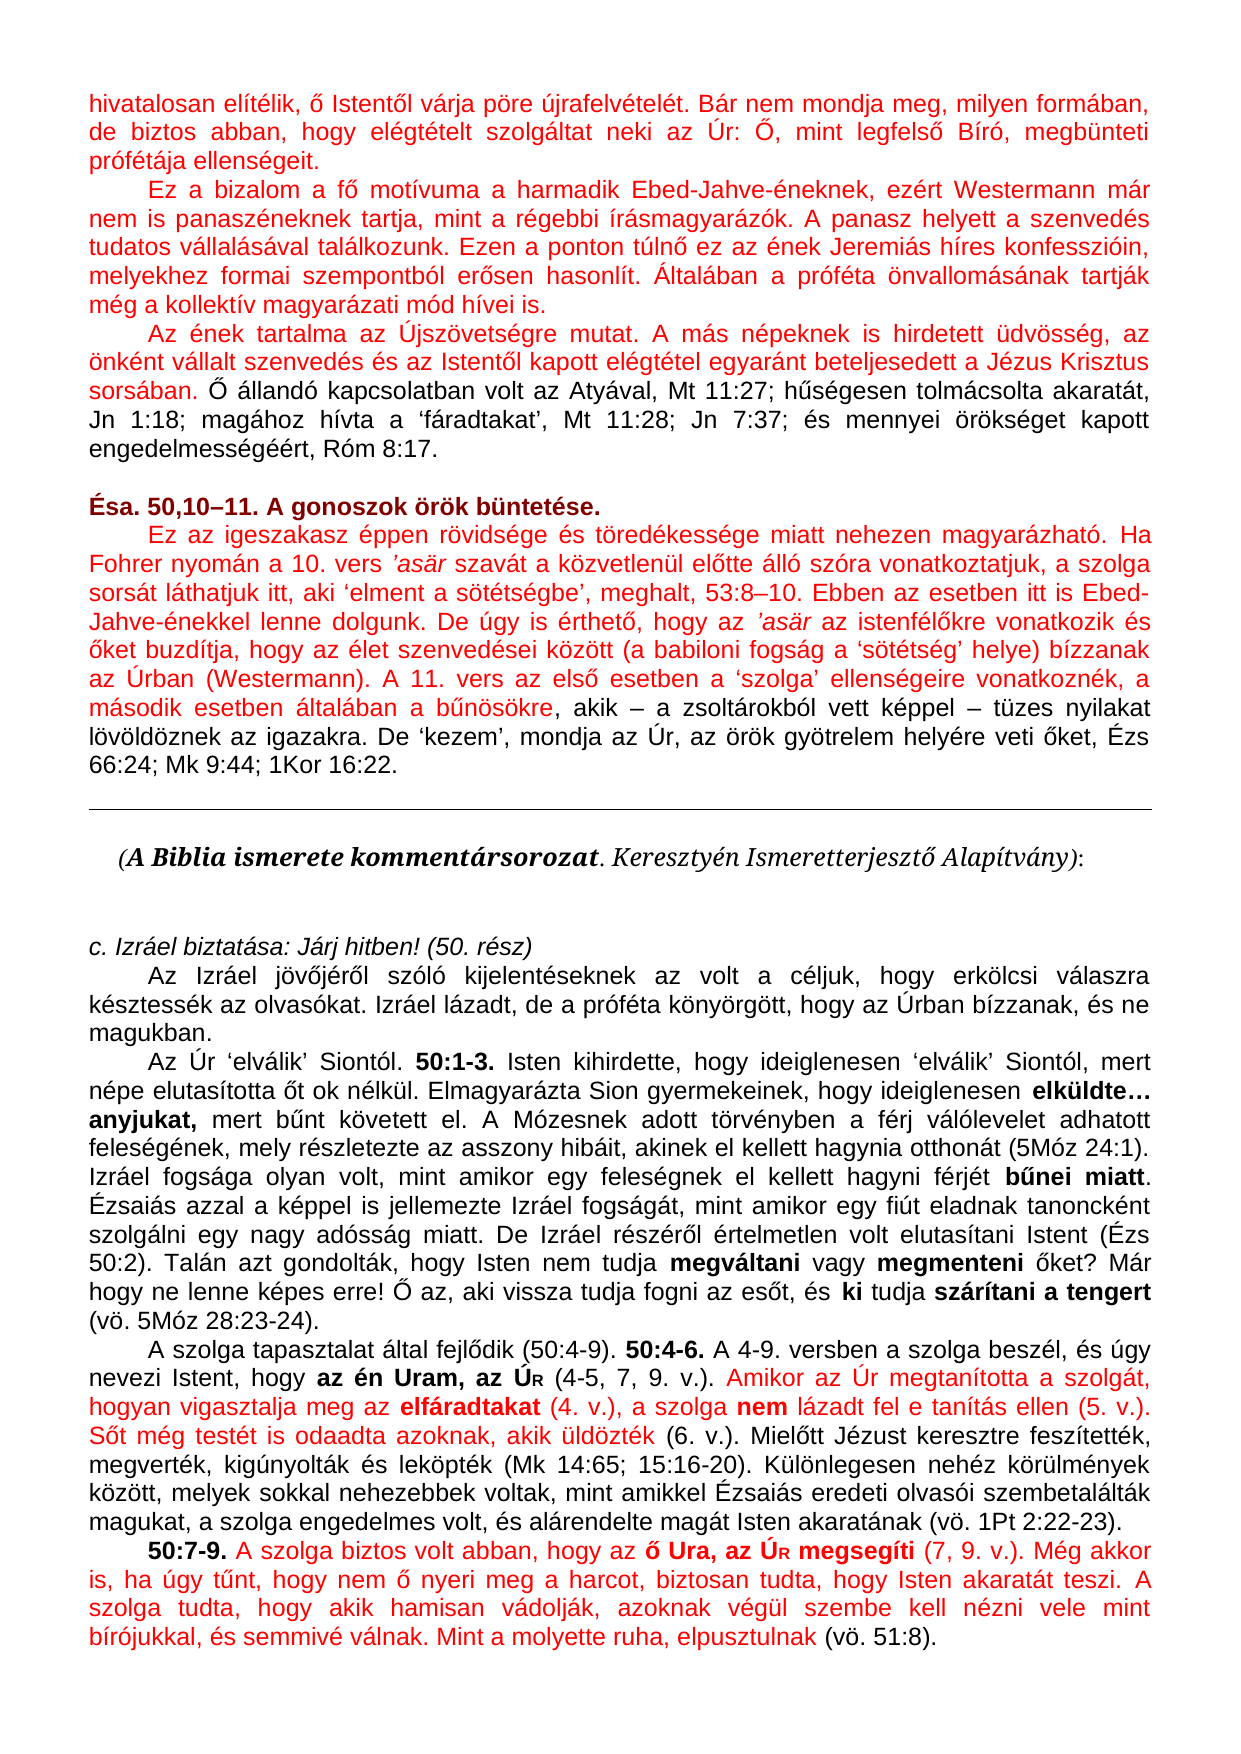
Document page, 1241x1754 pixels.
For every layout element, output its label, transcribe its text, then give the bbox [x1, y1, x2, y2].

text 50:7-9. A szolga biztos volt abban, hogy az ő Ura, az Úr megsegíti (7, 9. v.). Még akkor is, ha úgy tűnt, hogy nem ő nyeri meg a harcot, biztosan tudta, hogy Isten akaratát teszi. A szolga tudta, hogy akik hamisan vádolják, azoknak végül szembe kell nézni vele mint bírójukkal, és semmivé válnak. Mint a molyette ruha, elpusztulnak (vö. 51:8). [88, 1536, 1152, 1651]
text A szolga tapasztalat által fejlődik (50:4-9). 50:4-6. A 4-9. versben a szolga beszél, és úgy nevezi Istent, hogy az én Uram, az Úr (4-5, 7, 9. v.). Amikor az Úr megtanította a szolgát, hogyan vigasztalja meg az elfáradtakat (4. v.), a szolga nem lázadt fel e tanítás ellen (5. v.). Sőt még testét is odaadta azoknak, akik üldözték (6. v.). Mielőtt Jézust keresztre feszítették, megverték, kigúnyolták és leköpték (Mk 14:65; 15:16-20). Különlegesen nehéz körülmények között, melyek sokkal nehezebbek voltak, mint amikkel Ézsaiás eredeti olvasói szembetalálták magukat, a szolga engedelmes volt, és alárendelte magát Isten akaratának (vö. 1Pt 2:22-23). [88, 1335, 1152, 1536]
text c. Izráel biztatása: Járj hitben! (50. rész) [88, 932, 1152, 961]
text hivatalosan elítélik, ő Istentől várja pöre újrafelvételét. Bár nem mondja meg, milyen formában, de biztos abban, hogy elégtételt szolgáltat neki az Úr: Ő, mint legfelső Bíró, megbünteti prófétája ellenségeit. [88, 88, 1152, 175]
text Ez az igeszakasz éppen rövidsége és töredékessége miatt nehezen magyarázható. Ha Fohrer nyomán a 10. vers ’asär szavát a közvetlenül előtte álló szóra vonatkoztatjuk, a szolga sorsát láthatjuk itt, aki ‘elment a sötétségbe’, meghalt, 53:8–10. Ebben az esetben itt is Ebed-Jahve-énekkel lenne dolgunk. De úgy is érthető, hogy az ’asär az istenfélőkre vonatkozik és őket buzdítja, hogy az élet szenvedései között (a babiloni fogság a ‘sötétség’ helye) bízzanak az Úrban (Westermann). A 11. vers az első esetben a ‘szolga’ ellenségeire vonatkoznék, a második esetben általában a bűnösökre, akik – a zsoltárokból vett képpel – tüzes nyilakat lövöldöznek az igazakra. De ‘kezem’, mondja az Úr, az örök gyötrelem helyére veti őket, Ézs 66:24; Mk 9:44; 1Kor 16:22. [88, 521, 1152, 779]
text Az Úr ‘elválik’ Siontól. 50:1-3. Isten kihirdette, hogy ideiglenesen ‘elválik’ Siontól, mert népe elutasította őt ok nélkül. Elmagyarázta Sion gyermekeinek, hogy ideiglenesen elküldte… anyjukat, mert bűnt követett el. A Mózesnek adott törvényben a férj válólevelet adhatott feleségének, mely részletezte az asszony hibáit, akinek el kellett hagynia otthonát (5Móz 24:1). Izráel fogsága olyan volt, mint amikor egy feleségnek el kellett hagyni férjét bűnei miatt. Ézsaiás azzal a képpel is jellemezte Izráel fogságát, mint amikor egy fiút eladnak tanoncként szolgálni egy nagy adósság miatt. De Izráel részéről értelmetlen volt elutasítani Istent (Ézs 50:2). Talán azt gondolták, hogy Isten nem tudja megváltani vagy megmenteni őket? Már hogy ne lenne képes erre! Ő az, aki vissza tudja fogni az esőt, és ki tudja szárítani a tengert (vö. 5Móz 28:23-24). [88, 1047, 1152, 1335]
text Az ének tartalma az Újszövetségre mutat. A más népeknek is hirdetett üdvösség, az önként vállalt szenvedés és az Istentől kapott elégtétel egyaránt beteljesedett a Jézus Krisztus sorsában. Ő állandó kapcsolatban volt az Atyával, Mt 11:27; hűségesen tolmácsolta akaratát, Jn 1:18; magához hívta a ‘fáradtakat’, Mt 11:28; Jn 7:37; és mennyei örökséget kapott engedelmességéért, Róm 8:17. [88, 318, 1152, 462]
text (A Biblia ismerete kommentársorozat. Keresztyén Ismeretterjesztő Alapítvány): [88, 810, 1152, 903]
text Ésa. 50,10–11. A gonoszok örök büntetése. [88, 492, 1152, 521]
text Ez a bizalom a fő motívuma a harmadik Ebed-Jahve-éneknek, ezért Westermann már nem is panaszéneknek tartja, mint a régebbi írásmagyarázók. A panasz helyett a szenvedés tudatos vállalásával találkozunk. Ezen a ponton túlnő ez az ének Jeremiás híres konfesszióin, melyekhez formai szempontból erősen hasonlít. Általában a próféta önvallomásának tartják még a kollektív magyarázati mód hívei is. [88, 175, 1152, 318]
text Az Izráel jövőjéről szóló kijelentéseknek az volt a céljuk, hogy erkölcsi válaszra késztessék az olvasókat. Izráel lázadt, de a próféta könyörgött, hogy az Úrban bízzanak, és ne magukban. [88, 961, 1152, 1047]
